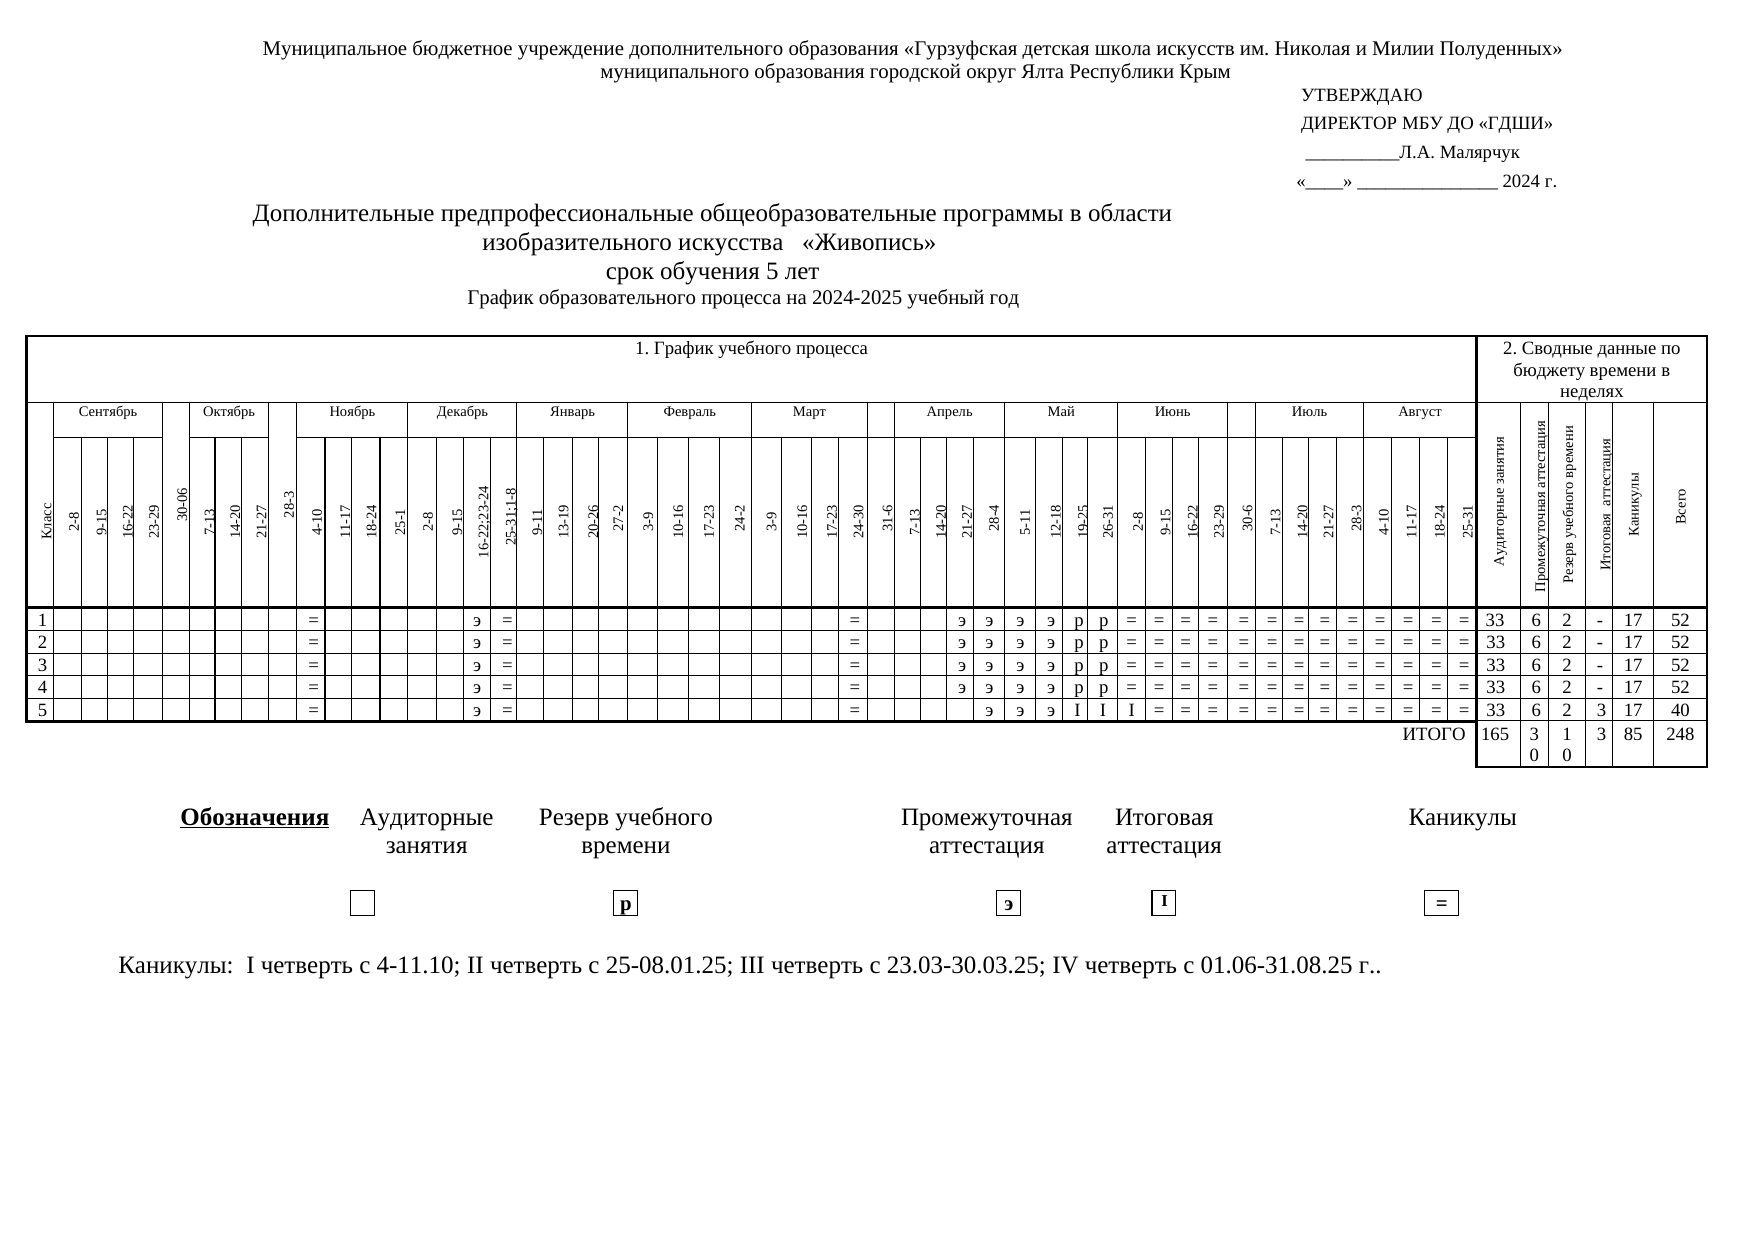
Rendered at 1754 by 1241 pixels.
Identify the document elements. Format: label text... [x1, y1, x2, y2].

table_cell [408, 609, 436, 630]
table_cell = [1118, 676, 1145, 698]
table_cell = [1146, 631, 1172, 653]
table_cell [216, 699, 241, 720]
table_cell = [839, 699, 867, 720]
table_cell [513, 888, 739, 922]
table_cell = [1199, 631, 1227, 653]
table_cell [163, 654, 189, 675]
table_cell [812, 631, 838, 653]
table_cell [517, 609, 543, 630]
table_cell [752, 609, 781, 630]
table_cell Каникулы [1613, 403, 1653, 606]
table_cell [573, 654, 598, 675]
table_cell 17 [1613, 699, 1653, 720]
table_cell [381, 609, 407, 630]
table_cell [108, 676, 133, 698]
table_cell [437, 699, 463, 720]
table_cell = [1420, 609, 1447, 630]
table_cell [381, 676, 407, 698]
table_cell [163, 699, 189, 720]
table_cell = [839, 654, 867, 675]
table_cell Апрель [895, 403, 1004, 437]
table_cell [408, 699, 436, 720]
table_cell [1376, 888, 1548, 922]
table_cell [1548, 888, 1687, 922]
table_cell 10-16 [658, 438, 688, 606]
table_cell 26-31 [1088, 438, 1117, 606]
table_cell ИТОГО [1227, 723, 1475, 766]
table_cell - [1586, 676, 1612, 698]
table_cell 10-16 [782, 438, 811, 606]
table_cell = [1118, 609, 1145, 630]
table_cell = [1364, 631, 1391, 653]
table_cell = [1146, 699, 1172, 720]
table_cell [54, 676, 81, 698]
table_cell = [1228, 609, 1255, 630]
table_cell 85 [1613, 721, 1653, 766]
table_cell [190, 699, 214, 720]
table_cell 6 [1521, 654, 1548, 675]
table_cell 11-17 [326, 438, 351, 606]
table_cell [134, 631, 162, 653]
table_cell [326, 654, 351, 675]
table_cell 30 [1521, 721, 1548, 766]
table_cell = [839, 609, 867, 630]
table_cell 3 [1586, 721, 1612, 766]
table_cell э [974, 609, 1004, 630]
table_cell = [1309, 676, 1336, 698]
table_cell 165 [1478, 721, 1520, 766]
table_cell = [1146, 676, 1172, 698]
table_cell 2 [1549, 676, 1585, 698]
table_cell = [1256, 654, 1282, 675]
table_cell [544, 676, 572, 698]
table_cell [720, 676, 751, 698]
table_cell р [1063, 631, 1087, 653]
table_cell [868, 609, 894, 630]
table_cell = [491, 676, 516, 698]
table_cell = [1420, 699, 1447, 720]
table_cell Аудиторные занятия [1478, 403, 1520, 606]
table_cell 9-15 [1146, 438, 1172, 606]
table_cell р [1088, 631, 1117, 653]
table_cell [517, 676, 543, 698]
table_cell 17-23 [689, 438, 719, 606]
table_cell 6 [1521, 699, 1548, 720]
table_cell э [1036, 676, 1062, 698]
table_cell [82, 631, 107, 653]
table_cell [898, 888, 1075, 922]
table_cell = [1256, 631, 1282, 653]
table_cell [190, 609, 214, 630]
table_cell [782, 654, 811, 675]
table_cell 248 [1654, 721, 1706, 766]
table_cell [352, 609, 379, 630]
table_cell [921, 699, 946, 720]
table_cell = [1420, 631, 1447, 653]
table_cell [517, 631, 543, 653]
table_cell [689, 609, 719, 630]
table_cell = [1337, 654, 1363, 675]
table_cell [868, 676, 894, 698]
table_cell [269, 676, 296, 698]
table_cell 20-26 [573, 438, 598, 606]
table_cell = [1118, 654, 1145, 675]
table_cell = [1364, 676, 1391, 698]
table_header [1548, 802, 1687, 888]
table_cell = [1337, 676, 1363, 698]
table_cell Сентябрь [54, 403, 162, 437]
table_cell [812, 654, 838, 675]
table_cell = [1448, 699, 1475, 720]
table_cell = [1448, 631, 1475, 653]
table_cell [868, 403, 894, 437]
table_cell [108, 699, 133, 720]
table_cell [1075, 888, 1253, 922]
table_cell [216, 609, 241, 630]
table_cell э [464, 654, 490, 675]
table_header Промежуточная аттестация [898, 802, 1075, 888]
table_cell = [1199, 654, 1227, 675]
table_cell 6 [1521, 676, 1548, 698]
table_cell [134, 654, 162, 675]
table_cell [54, 631, 81, 653]
table_cell = [1199, 699, 1227, 720]
table_cell - [1586, 609, 1612, 630]
table_cell «____» _______________ 2024 г. [1224, 170, 1647, 285]
table_cell э [947, 631, 973, 653]
table_cell 10 [1549, 721, 1585, 766]
table_cell [895, 654, 920, 675]
table_cell Июль [1256, 403, 1363, 437]
table_cell [599, 654, 627, 675]
table_cell = [1173, 631, 1198, 653]
text Каникулы: I четверть с 4-11.10; II четверть с 25-08.01.25; III четверть с 23.03-30.03.25; IV четверть с 01.06-31.08.25 г.. [118, 950, 1636, 979]
table_cell [658, 699, 688, 720]
table_cell Май [1005, 403, 1117, 437]
table_cell = [1309, 631, 1336, 653]
table_cell [437, 609, 463, 630]
table_cell 12-18 [1036, 438, 1062, 606]
table_cell 30-06 [163, 403, 189, 606]
table_cell 40 [1654, 699, 1706, 720]
table_cell 3 [1586, 699, 1612, 720]
text муниципального образования городской округ Ялта Республики Крым [118, 59, 1713, 83]
table_cell [544, 654, 572, 675]
table_cell э [947, 654, 973, 675]
table_cell = [1392, 631, 1419, 653]
table_cell = [1392, 609, 1419, 630]
table_cell [134, 699, 162, 720]
table_cell [242, 676, 268, 698]
table_cell [54, 699, 81, 720]
table_cell [599, 676, 627, 698]
table_cell [352, 654, 379, 675]
table_cell [82, 676, 107, 698]
table_cell [689, 676, 719, 698]
table_cell I [1088, 699, 1117, 720]
table_cell [947, 699, 973, 720]
table_cell [720, 631, 751, 653]
table_cell [921, 654, 946, 675]
table_cell = [1118, 631, 1145, 653]
table_cell = [1337, 699, 1363, 720]
table_cell = [1173, 654, 1198, 675]
table_cell 2-8 [1118, 438, 1145, 606]
table_cell [1228, 403, 1255, 437]
table_cell [739, 888, 898, 922]
table_cell 11-17 [1392, 438, 1419, 606]
table_cell э [974, 676, 1004, 698]
table_cell = [1283, 631, 1308, 653]
table_cell [752, 676, 781, 698]
table_cell [242, 631, 268, 653]
table_cell 2-8 [408, 438, 436, 606]
table_cell = [1420, 654, 1447, 675]
table_cell [628, 609, 657, 630]
table_cell [352, 699, 379, 720]
table_cell = [1256, 699, 1282, 720]
table_cell 24-30 [839, 438, 867, 606]
table_cell [812, 609, 838, 630]
table_cell 5 [28, 699, 53, 720]
table_cell [517, 654, 543, 675]
table_cell = [1173, 609, 1198, 630]
table_cell э [1036, 699, 1062, 720]
table_cell р [1088, 654, 1117, 675]
table_cell = [1364, 699, 1391, 720]
table_cell [352, 676, 379, 698]
table_cell I [1118, 699, 1145, 720]
table_cell 28-3 [1337, 438, 1363, 606]
table_cell 52 [1654, 676, 1706, 698]
table_cell э [464, 676, 490, 698]
table_cell [689, 631, 719, 653]
table_cell = [1309, 654, 1336, 675]
table_cell [752, 654, 781, 675]
table_cell 4-10 [297, 438, 324, 606]
table_cell [868, 699, 894, 720]
table_cell [782, 699, 811, 720]
table_cell = [1392, 699, 1419, 720]
table_cell 3-9 [752, 438, 781, 606]
table_cell 3 [28, 654, 53, 675]
table_cell [1253, 888, 1376, 922]
table_cell 33 [1478, 631, 1520, 653]
table_cell 17 [1613, 676, 1653, 698]
table_cell [169, 888, 341, 922]
table_cell [720, 654, 751, 675]
table_cell 28-3 [269, 403, 296, 606]
table_cell = [839, 676, 867, 698]
table_cell Промежуточная аттестация [1521, 403, 1548, 606]
table_cell [326, 676, 351, 698]
table_cell [54, 654, 81, 675]
table_cell I [1063, 699, 1087, 720]
table_cell = [491, 699, 516, 720]
table_cell э [1005, 676, 1035, 698]
table_cell 18-24 [352, 438, 379, 606]
table_cell 31-6 [868, 438, 894, 606]
table_cell Январь [517, 403, 627, 437]
table_cell [269, 654, 296, 675]
table_cell [82, 609, 107, 630]
table_cell 2 [1549, 699, 1585, 720]
table_cell [658, 676, 688, 698]
table_cell [752, 699, 781, 720]
table_cell [895, 676, 920, 698]
table_cell = [1228, 631, 1255, 653]
table_cell [326, 699, 351, 720]
table_cell э [1005, 609, 1035, 630]
table_cell [812, 676, 838, 698]
table_cell Класс [28, 403, 53, 606]
table_cell = [1228, 676, 1255, 698]
table_cell э [464, 609, 490, 630]
table_cell э [464, 699, 490, 720]
table_cell [341, 888, 512, 922]
table_cell э [1036, 654, 1062, 675]
table_cell 3-9 [628, 438, 657, 606]
table_cell [242, 654, 268, 675]
table_cell 17 [1613, 609, 1653, 630]
table_header 1. График учебного процесса [28, 337, 1475, 402]
table_cell [437, 654, 463, 675]
table_cell = [1146, 654, 1172, 675]
table_cell [628, 654, 657, 675]
table_cell 14-20 [921, 438, 946, 606]
table_cell - [1586, 631, 1612, 653]
table_cell = [1448, 676, 1475, 698]
table_cell [544, 699, 572, 720]
table_cell = [491, 631, 516, 653]
table_cell [242, 609, 268, 630]
table_cell 25-31 [1448, 438, 1475, 606]
table_cell [269, 609, 296, 630]
table_cell Август [1364, 403, 1475, 437]
table_cell Резерв учебного времени [1549, 403, 1585, 606]
table_cell [200, 112, 1224, 141]
table_cell = [297, 676, 324, 698]
table_cell [658, 654, 688, 675]
table_cell 7-13 [895, 438, 920, 606]
table_cell 6 [1521, 609, 1548, 630]
table_cell э [1036, 609, 1062, 630]
text График образовательного процесса на 2024-2025 учебный год [118, 285, 1636, 309]
table_cell 9-15 [437, 438, 463, 606]
table_cell [326, 631, 351, 653]
table_cell = [1283, 609, 1308, 630]
table_header [200, 84, 1224, 112]
table_cell [108, 654, 133, 675]
table_cell [782, 631, 811, 653]
table_header Каникулы [1376, 802, 1548, 888]
table_cell э [1005, 631, 1035, 653]
table_cell [190, 631, 214, 653]
table_cell [599, 609, 627, 630]
table_cell 30-6 [1228, 438, 1255, 606]
table_cell 33 [1478, 676, 1520, 698]
table_cell 18-24 [1420, 438, 1447, 606]
table_cell [895, 609, 920, 630]
table_cell [163, 631, 189, 653]
table_cell = [1228, 654, 1255, 675]
table_cell 4-10 [1364, 438, 1391, 606]
table_cell = [1199, 609, 1227, 630]
table_cell [544, 609, 572, 630]
table_cell [190, 676, 214, 698]
table_cell 21-27 [947, 438, 973, 606]
table_cell [352, 631, 379, 653]
table_cell [895, 631, 920, 653]
table_cell [720, 609, 751, 630]
table_cell [216, 631, 241, 653]
table_header Обозначения [169, 802, 341, 888]
table_cell [54, 609, 81, 630]
table_cell [812, 699, 838, 720]
table_cell 9-11 [517, 438, 543, 606]
table_cell = [1448, 654, 1475, 675]
table_cell = [297, 609, 324, 630]
table_cell 6 [1521, 631, 1548, 653]
table_cell 2 [1549, 609, 1585, 630]
table_cell 16-22 [1173, 438, 1198, 606]
table_cell = [1256, 609, 1282, 630]
table_cell = [491, 609, 516, 630]
table_cell э [974, 654, 1004, 675]
table_cell = [1173, 676, 1198, 698]
text Муниципальное бюджетное учреждение дополнительного образования «Гурзуфская детская школа искусств им. Николая и Милии Полуденных» [118, 35, 1713, 59]
table_cell [269, 631, 296, 653]
table_cell = [1392, 654, 1419, 675]
table_cell Февраль [628, 403, 751, 437]
table_cell э [947, 609, 973, 630]
table_cell = [1199, 676, 1227, 698]
table_cell = [1283, 654, 1308, 675]
table_cell р [1063, 654, 1087, 675]
table_cell [658, 631, 688, 653]
table_cell [573, 631, 598, 653]
table_cell = [1173, 699, 1198, 720]
table_cell э [1005, 654, 1035, 675]
table_cell [573, 699, 598, 720]
table_cell = [1448, 609, 1475, 630]
table_cell [108, 609, 133, 630]
table_cell [921, 631, 946, 653]
table_cell [868, 654, 894, 675]
table_cell [216, 654, 241, 675]
table_cell = [297, 699, 324, 720]
table_cell [689, 654, 719, 675]
table_cell [134, 609, 162, 630]
table_cell [720, 699, 751, 720]
table_cell р [1088, 609, 1117, 630]
table_header [739, 802, 898, 888]
table_cell [782, 609, 811, 630]
table_header Аудиторные занятия [341, 802, 512, 888]
table_cell р [1088, 676, 1117, 698]
table_cell 19-25 [1063, 438, 1087, 606]
table_header [1253, 802, 1376, 888]
table_cell Всего [1654, 403, 1706, 606]
table_cell 21-27 [242, 438, 268, 606]
table_cell [868, 631, 894, 653]
table_cell [381, 699, 407, 720]
table_cell 4 [28, 676, 53, 698]
table_cell 33 [1478, 609, 1520, 630]
table_cell [689, 699, 719, 720]
table_cell 27-2 [599, 438, 627, 606]
table_cell 24-2 [720, 438, 751, 606]
table_cell [134, 676, 162, 698]
table_cell [163, 609, 189, 630]
table_cell 52 [1654, 654, 1706, 675]
table_cell 14-20 [216, 438, 241, 606]
table_cell 2 [1549, 654, 1585, 675]
table_cell 16-22 [108, 438, 133, 606]
table_cell [599, 699, 627, 720]
table_cell 2 [28, 631, 53, 653]
table_cell [573, 676, 598, 698]
table_cell = [1309, 699, 1336, 720]
table_header 2. Сводные данные по бюджету времени в неделях [1478, 337, 1706, 402]
table_cell = [1283, 676, 1308, 698]
table_cell э [1005, 699, 1035, 720]
table_cell [752, 631, 781, 653]
table_cell [408, 631, 436, 653]
table_cell [326, 609, 351, 630]
table_cell = [297, 631, 324, 653]
table_cell [381, 631, 407, 653]
table_cell [200, 141, 1224, 170]
table_cell [599, 631, 627, 653]
table_cell [26, 723, 1227, 766]
table_cell Октябрь [190, 403, 268, 437]
table_cell [895, 699, 920, 720]
table_cell э [464, 631, 490, 653]
table_cell [573, 609, 598, 630]
table_cell 28-4 [974, 438, 1004, 606]
table_cell э [974, 631, 1004, 653]
table_cell = [1337, 609, 1363, 630]
table_cell [82, 699, 107, 720]
table_cell [408, 676, 436, 698]
table_cell = [1392, 676, 1419, 698]
table_cell = [839, 631, 867, 653]
table_cell р [1063, 609, 1087, 630]
table_cell = [491, 654, 516, 675]
table_cell [628, 676, 657, 698]
table_cell ;1-8 25-31 [491, 438, 516, 606]
table_cell 5-11 [1005, 438, 1035, 606]
table_cell 17-23 [812, 438, 838, 606]
table_cell 14-20 [1283, 438, 1308, 606]
table_cell 21-27 [1309, 438, 1336, 606]
table_cell 25-1 [381, 438, 407, 606]
table_cell 13-19 [544, 438, 572, 606]
table_cell [437, 631, 463, 653]
table_cell Март [752, 403, 867, 437]
table_cell [408, 654, 436, 675]
table_cell 33 [1478, 699, 1520, 720]
table_cell э [974, 699, 1004, 720]
table_cell = [1337, 631, 1363, 653]
table_cell [269, 699, 296, 720]
table_cell [628, 631, 657, 653]
table_cell Итоговая аттестация [1586, 403, 1612, 606]
table_cell 2 [1549, 631, 1585, 653]
table_cell 23-29 [1199, 438, 1227, 606]
table_cell __________Л.А. Малярчук [1224, 141, 1647, 170]
table_cell [437, 676, 463, 698]
table_cell 52 [1654, 631, 1706, 653]
table_cell 2-8 [54, 438, 81, 606]
table_cell = [1420, 676, 1447, 698]
table_cell Дополнительные предпрофессиональные общеобразовательные программы в области изобразительного искусства «Живопись» срок обучения 5 лет [200, 170, 1224, 285]
table_cell = [1283, 699, 1308, 720]
table_cell 7-13 [1256, 438, 1282, 606]
table_cell 17 [1613, 654, 1653, 675]
table_cell = [1364, 609, 1391, 630]
table_cell = [1256, 676, 1282, 698]
table_cell = [1364, 654, 1391, 675]
table_header УТВЕРЖДАЮ [1224, 84, 1647, 112]
table_cell [921, 676, 946, 698]
table_cell 23-29 [134, 438, 162, 606]
table_cell [658, 609, 688, 630]
table_cell 7-13 [190, 438, 214, 606]
table_cell [108, 631, 133, 653]
table_cell Ноябрь [297, 403, 407, 437]
table_cell 33 [1478, 654, 1520, 675]
table_cell = [1146, 609, 1172, 630]
table_cell [782, 676, 811, 698]
table_cell 17 [1613, 631, 1653, 653]
table_cell 52 [1654, 609, 1706, 630]
table_header Резерв учебного времени [513, 802, 739, 888]
table_cell [921, 609, 946, 630]
table_cell 1 [28, 609, 53, 630]
table_cell Июнь [1118, 403, 1227, 437]
table_cell [242, 699, 268, 720]
table_cell 9-15 [82, 438, 107, 606]
table_cell [544, 631, 572, 653]
table_cell [628, 699, 657, 720]
table_header Итоговая аттестация [1075, 802, 1253, 888]
table_cell ДИРЕКТОР МБУ ДО «ГДШИ» [1224, 112, 1647, 141]
table_cell = [297, 654, 324, 675]
table_cell = [1309, 609, 1336, 630]
table_cell р [1063, 676, 1087, 698]
table_cell Декабрь [408, 403, 516, 437]
table_cell 16-22;23-24 [464, 438, 490, 606]
table_cell [517, 699, 543, 720]
table_cell э [1036, 631, 1062, 653]
table_cell э [947, 676, 973, 698]
table_cell = [1228, 699, 1255, 720]
table_cell - [1586, 654, 1612, 675]
table_cell [190, 654, 214, 675]
table_cell [163, 676, 189, 698]
table_cell [82, 654, 107, 675]
table_cell [216, 676, 241, 698]
table_cell [381, 654, 407, 675]
